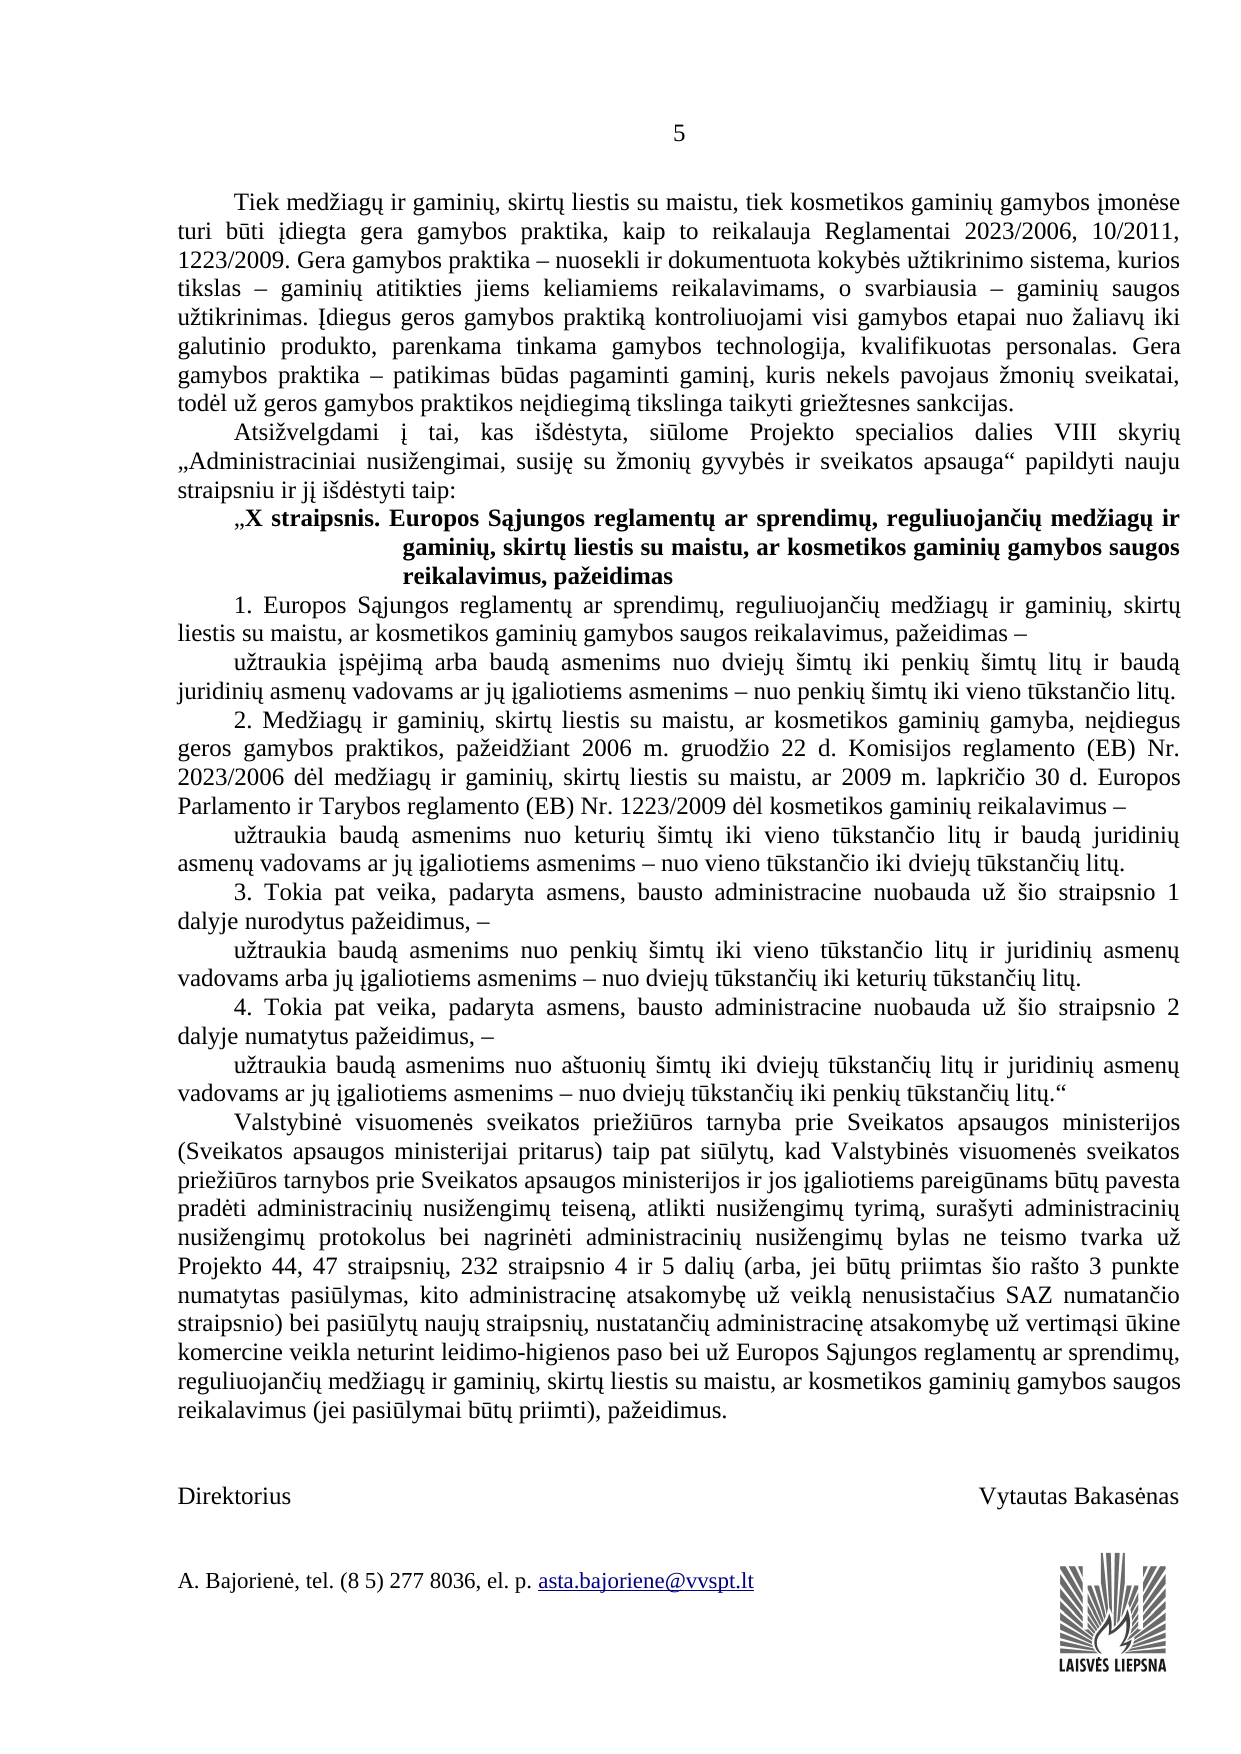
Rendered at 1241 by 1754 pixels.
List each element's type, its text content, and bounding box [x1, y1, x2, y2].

text „X straipsnis. Europos Sąjungos reglamentų ar sprendimų, reguliuojančių medžiagų ir gaminių, skirtų liestis su maistu, ar kosmetikos gaminių gamybos saugos reikalavimus, pažeidimas [233, 503, 1181, 590]
text užtraukia baudą asmenims nuo keturių šimtų iki vieno tūkstančio litų ir baudą juridinių asmenų vadovams ar jų įgaliotiems asmenims – nuo vieno tūkstančio iki dviejų tūkstančių litų. [177, 820, 1181, 877]
text užtraukia baudą asmenims nuo aštuonių šimtų iki dviejų tūkstančių litų ir juridinių asmenų vadovams ar jų įgaliotiems asmenims – nuo dviejų tūkstančių iki penkių tūkstančių litų.“ [177, 1050, 1181, 1107]
text A. Bajorienė, tel. (8 5) 277 8036, el. p. asta.bajoriene@vvspt.lt [177, 1567, 1058, 1593]
text 2. Medžiagų ir gaminių, skirtų liestis su maistu, ar kosmetikos gaminių gamyba, neįdiegus geros gamybos praktikos, pažeidžiant 2006 m. gruodžio 22 d. Komisijos reglamento (EB) Nr. 2023/2006 dėl medžiagų ir gaminių, skirtų liestis su maistu, ar 2009 m. lapkričio 30 d. Europos Parlamento ir Tarybos reglamento (EB) Nr. 1223/2009 dėl kosmetikos gaminių reikalavimus – [177, 705, 1181, 820]
text Valstybinė visuomenės sveikatos priežiūros tarnyba prie Sveikatos apsaugos ministerijos (Sveikatos apsaugos ministerijai pritarus) taip pat siūlytų, kad Valstybinės visuomenės sveikatos priežiūros tarnybos prie Sveikatos apsaugos ministerijos ir jos įgaliotiems pareigūnams būtų pavesta pradėti administracinių nusižengimų teiseną, atlikti nusižengimų tyrimą, surašyti administracinių nusižengimų protokolus bei nagrinėti administracinių nusižengimų bylas ne teismo tvarka už Projekto 44, 47 straipsnių, 232 straipsnio 4 ir 5 dalių (arba, jei būtų priimtas šio rašto 3 punkte numatytas pasiūlymas, kito administracinę atsakomybę už veiklą nenusistačius SAZ numatančio straipsnio) bei pasiūlytų naujų straipsnių, nustatančių administracinę atsakomybę už vertimąsi ūkine komercine veikla neturint leidimo-higienos paso bei už Europos Sąjungos reglamentų ar sprendimų, reguliuojančių medžiagų ir gaminių, skirtų liestis su maistu, ar kosmetikos gaminių gamybos saugos reikalavimus (jei pasiūlymai būtų priimti), pažeidimus. [177, 1107, 1181, 1423]
text Direktorius Vytautas Bakasėnas [177, 1481, 1181, 1510]
text 1. Europos Sąjungos reglamentų ar sprendimų, reguliuojančių medžiagų ir gaminių, skirtų liestis su maistu, ar kosmetikos gaminių gamybos saugos reikalavimus, pažeidimas – [177, 590, 1181, 647]
text užtraukia įspėjimą arba baudą asmenims nuo dviejų šimtų iki penkių šimtų litų ir baudą juridinių asmenų vadovams ar jų įgaliotiems asmenims – nuo penkių šimtų iki vieno tūkstančio litų. [177, 647, 1181, 705]
text užtraukia baudą asmenims nuo penkių šimtų iki vieno tūkstančio litų ir juridinių asmenų vadovams arba jų įgaliotiems asmenims – nuo dviejų tūkstančių iki keturių tūkstančių litų. [177, 935, 1181, 992]
text 4. Tokia pat veika, padaryta asmens, bausto administracine nuobauda už šio straipsnio 2 dalyje numatytus pažeidimus, – [177, 992, 1181, 1050]
text 3. Tokia pat veika, padaryta asmens, bausto administracine nuobauda už šio straipsnio 1 dalyje nurodytus pažeidimus, – [177, 877, 1181, 935]
text Tiek medžiagų ir gaminių, skirtų liestis su maistu, tiek kosmetikos gaminių gamybos įmonėse turi būti įdiegta gera gamybos praktika, kaip to reikalauja Reglamentai 2023/2006, 10/2011, 1223/2009. Gera gamybos praktika – nuosekli ir dokumentuota kokybės užtikrinimo sistema, kurios tikslas – gaminių atitikties jiems keliamiems reikalavimams, o svarbiausia – gaminių saugos užtikrinimas. Įdiegus geros gamybos praktiką kontroliuojami visi gamybos etapai nuo žaliavų iki galutinio produkto, parenkama tinkama gamybos technologija, kvalifikuotas personalas. Gera gamybos praktika – patikimas būdas pagaminti gaminį, kuris nekels pavojaus žmonių sveikatai, todėl už geros gamybos praktikos neįdiegimą tikslinga taikyti griežtesnes sankcijas. [177, 187, 1181, 417]
text Atsižvelgdami į tai, kas išdėstyta, siūlome Projekto specialios dalies VIII skyrių „Administraciniai nusižengimai, susiję su žmonių gyvybės ir sveikatos apsauga“ papildyti nauju straipsniu ir jį išdėstyti taip: [177, 417, 1181, 503]
